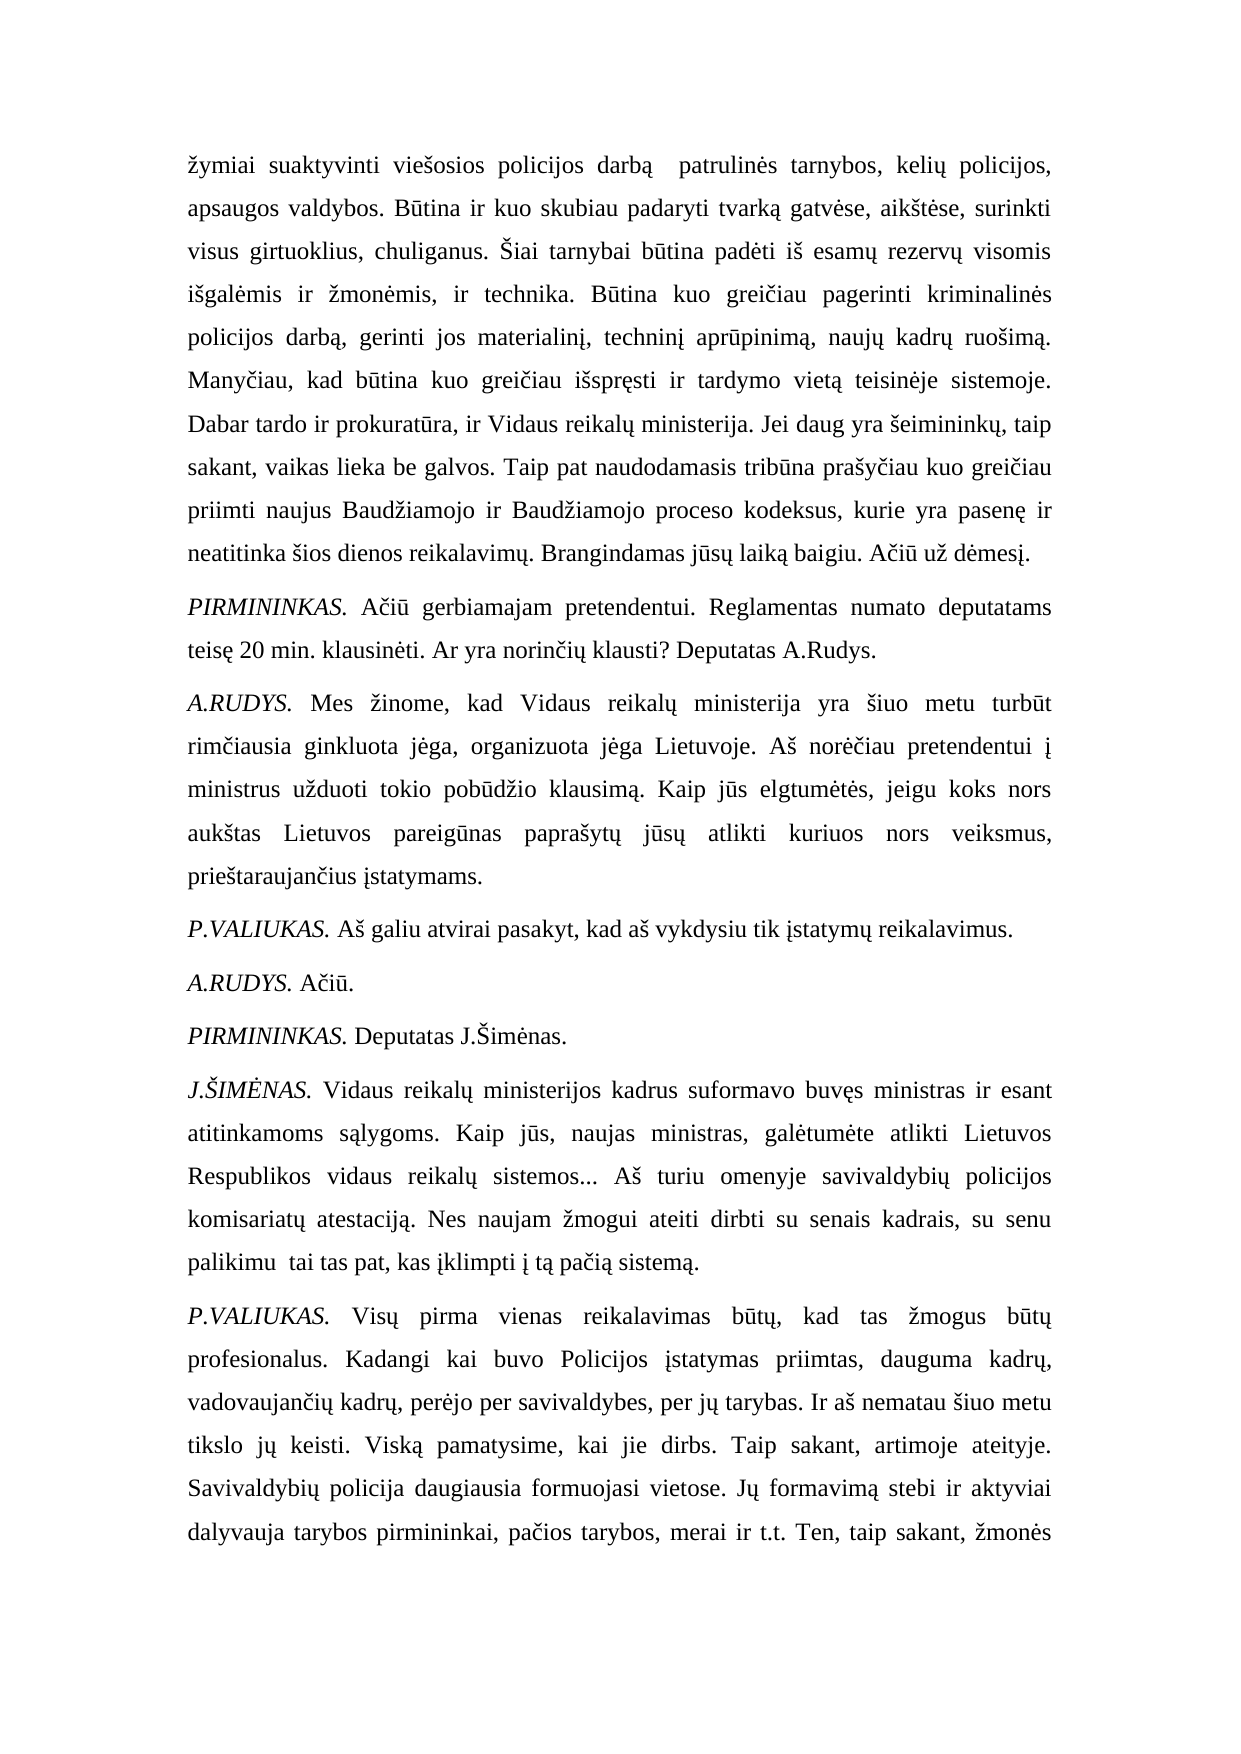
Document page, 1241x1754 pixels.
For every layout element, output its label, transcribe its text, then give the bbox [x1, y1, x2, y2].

text J.ŠIMĖNAS. Vidaus reikalų ministerijos kadrus suformavo buvęs ministras ir esant atitinkamoms sąlygoms. Kaip jūs, naujas ministras, galėtumėte atlikti Lietuvos Respublikos vidaus reikalų sistemos... Aš turiu omenyje savivaldybių policijos komisariatų atestaciją. Nes naujam žmogui ateiti dirbti su senais kadrais, su senu palikimu tai tas pat, kas įklimpti į tą pačią sistemą. [187, 1075, 1053, 1276]
text žymiai suaktyvinti viešosios policijos darbą patrulinės tarnybos, kelių policijos, apsaugos valdybos. Būtina ir kuo skubiau padaryti tvarką gatvėse, aikštėse, surinkti visus girtuoklius, chuliganus. Šiai tarnybai būtina padėti iš esamų rezervų visomis išgalėmis ir žmonėmis, ir technika. Būtina kuo greičiau pagerinti kriminalinės policijos darbą, gerinti jos materialinį, techninį aprūpinimą, naujų kadrų ruošimą. Manyčiau, kad būtina kuo greičiau išspręsti ir tardymo vietą teisinėje sistemoje. Dabar tardo ir prokuratūra, ir Vidaus reikalų ministerija. Jei daug yra šeimininkų, taip sakant, vaikas lieka be galvos. Taip pat naudodamasis tribūna prašyčiau kuo greičiau priimti naujus Baudžiamojo ir Baudžiamojo proceso kodeksus, kurie yra pasenę ir neatitinka šios dienos reikalavimų. Brangindamas jūsų laiką baigiu. Ačiū už dėmesį. [187, 150, 1053, 567]
text P.VALIUKAS. Visų pirma vienas reikalavimas būtų, kad tas žmogus būtų profesionalus. Kadangi kai buvo Policijos įstatymas priimtas, dauguma kadrų, vadovaujančių kadrų, perėjo per savivaldybes, per jų tarybas. Ir aš nematau šiuo metu tikslo jų keisti. Viską pamatysime, kai jie dirbs. Taip sakant, artimoje ateityje. Savivaldybių policija daugiausia formuojasi vietose. Jų formavimą stebi ir aktyviai dalyvauja tarybos pirmininkai, pačios tarybos, merai ir t.t. Ten, taip sakant, žmonės [187, 1301, 1053, 1545]
text PIRMININKAS. Deputatas J.Šimėnas. [187, 1021, 1053, 1050]
text A.RUDYS. Ačiū. [187, 968, 1053, 997]
text PIRMININKAS. Ačiū gerbiamajam pretendentui. Reglamentas numato deputatams teisę 20 min. klausinėti. Ar yra norinčių klausti? Deputatas A.Rudys. [187, 592, 1053, 663]
text P.VALIUKAS. Aš galiu atvirai pasakyt, kad aš vykdysiu tik įstatymų reikalavimus. [187, 914, 1053, 943]
text A.RUDYS. Mes žinome, kad Vidaus reikalų ministerija yra šiuo metu turbūt rimčiausia ginkluota jėga, organizuota jėga Lietuvoje. Aš norėčiau pretendentui į ministrus užduoti tokio pobūdžio klausimą. Kaip jūs elgtumėtės, jeigu koks nors aukštas Lietuvos pareigūnas paprašytų jūsų atlikti kuriuos nors veiksmus, prieštaraujančius įstatymams. [187, 688, 1053, 889]
